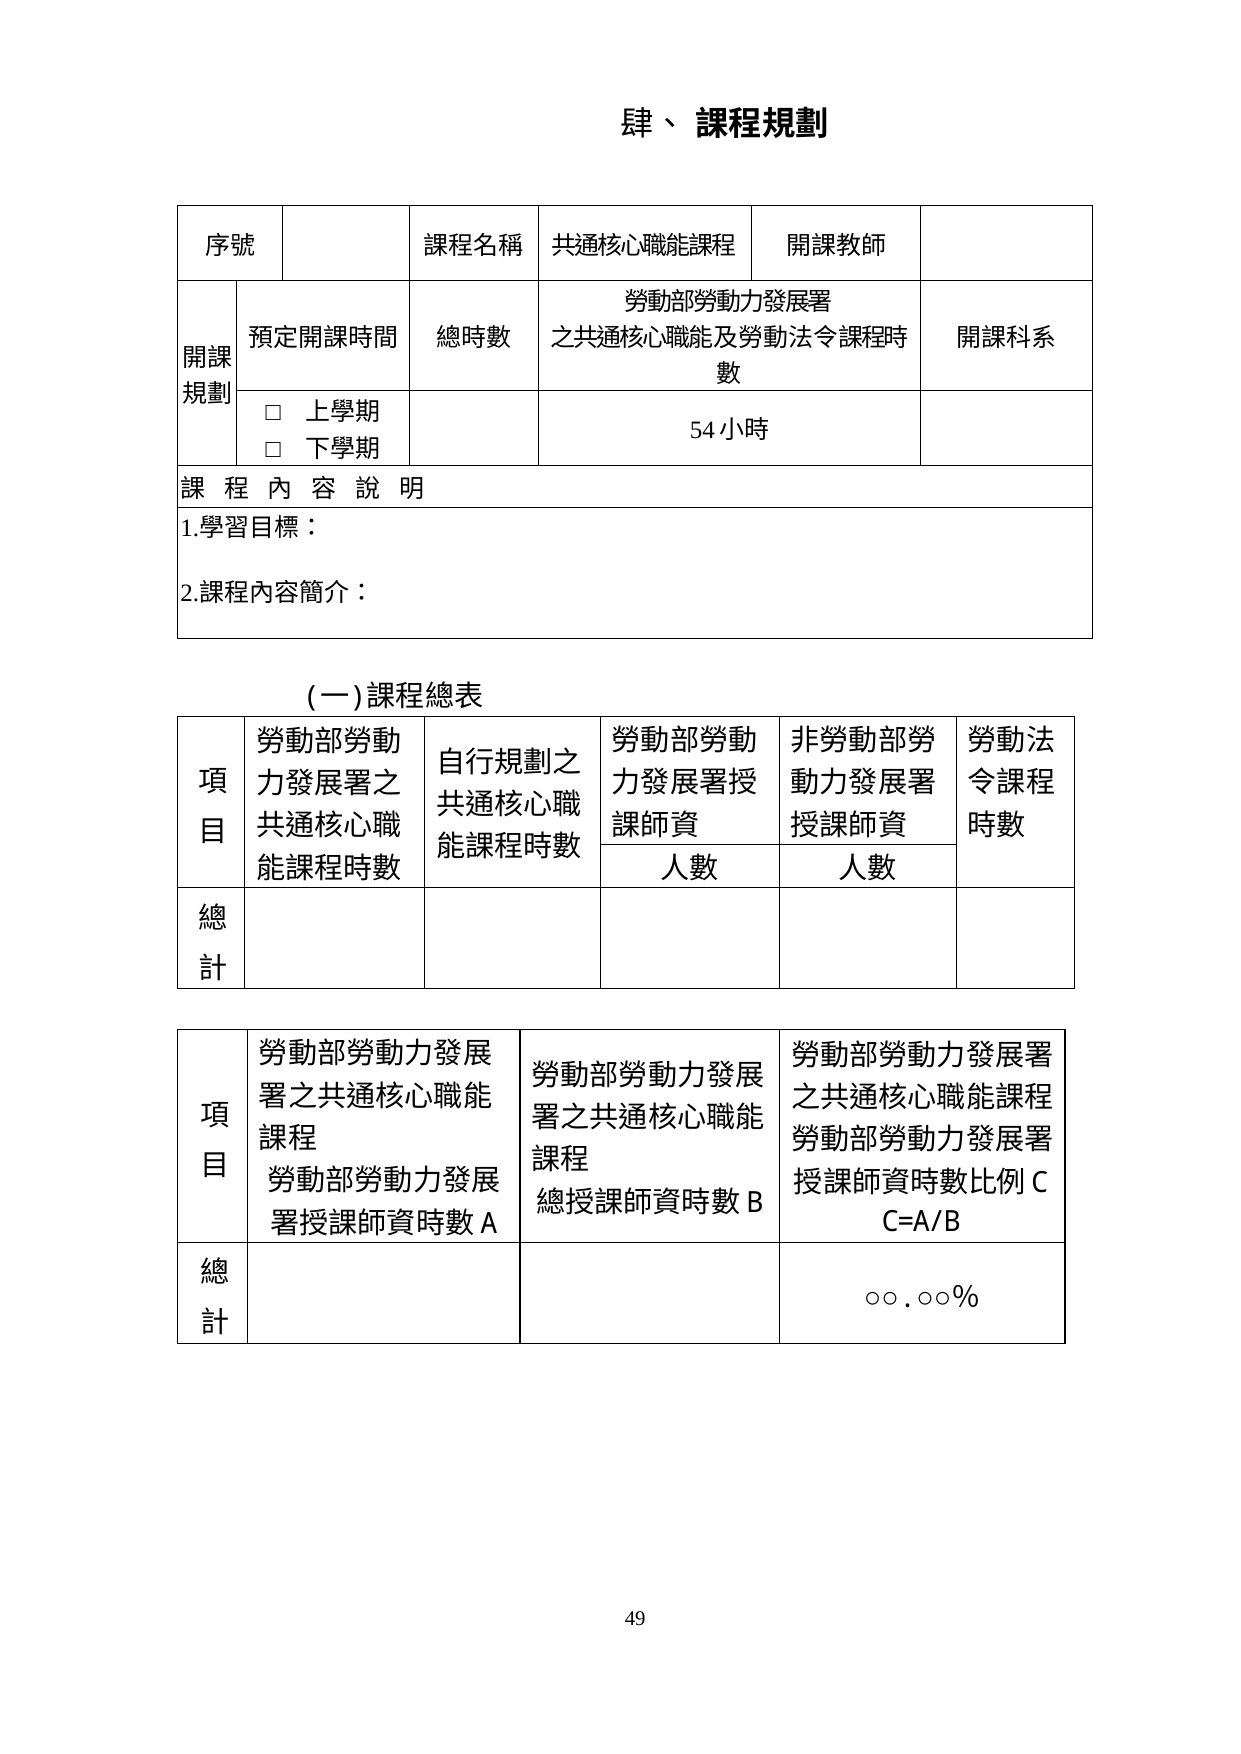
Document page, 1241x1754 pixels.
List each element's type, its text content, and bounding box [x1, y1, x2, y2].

table_header 非勞動部勞動力發展署授課師資 [780, 717, 956, 843]
table_header 勞動部勞動力發展署之共通核心職能課程 勞動部勞動力發展署授課師資時數A [248, 1030, 519, 1242]
table_cell [248, 1243, 519, 1343]
table_cell [601, 888, 779, 988]
table_header 勞動法令課程時數 [957, 717, 1074, 887]
table_header 勞動部勞動力發展署之共通核心職能課程 勞動部勞動力發展署授課師資時數比例C C=A/B [780, 1030, 1064, 1242]
table_cell 總計 [178, 1243, 247, 1343]
table_cell 1.學習目標： 2.課程內容簡介： [178, 508, 1092, 638]
table_cell 總時數 [410, 281, 538, 390]
table_header 項目 [178, 717, 244, 887]
table_header 序號 [178, 206, 282, 280]
table_header 勞動部勞動力發展署之共通核心職能課程時數 [245, 717, 424, 887]
table_header 項目 [178, 1030, 247, 1242]
table_cell 勞動部勞動力發展署 之共通核心職能及勞動法令課程時數 [539, 281, 920, 390]
table_cell 人數 [780, 845, 956, 887]
table_cell [245, 888, 424, 988]
table_header 共通核心職能課程 [539, 206, 751, 280]
table_header [921, 206, 1092, 280]
table_header [283, 206, 409, 280]
table_cell □ 上學期 □ 下學期 [237, 391, 409, 465]
table_header 自行規劃之共通核心職能課程時數 [425, 717, 600, 887]
table_cell ○○.○○％ [780, 1243, 1064, 1343]
table_header 勞動部勞動力發展署授課師資 [601, 717, 779, 843]
list 課程規劃 [620, 89, 1092, 147]
table_cell 開課科系 [921, 281, 1092, 390]
table_cell [521, 1243, 779, 1343]
table_cell 開課 規劃 [178, 281, 236, 465]
table_cell 54小時 [539, 391, 920, 465]
table_header 開課教師 [752, 206, 920, 280]
table_cell 總計 [178, 888, 244, 988]
table_cell [921, 391, 1092, 465]
text (一)課程總表 [302, 668, 1092, 716]
table_cell 課程內容說明 [178, 466, 1092, 507]
table_cell [780, 888, 956, 988]
table_cell 人數 [601, 845, 779, 887]
table_cell [957, 888, 1074, 988]
table_cell 預定開課時間 [237, 281, 409, 390]
table_header 課程名稱 [410, 206, 538, 280]
table_cell [410, 391, 538, 465]
table_header 勞動部勞動力發展署之共通核心職能課程 總授課師資時數B [521, 1030, 779, 1242]
table_cell [425, 888, 600, 988]
